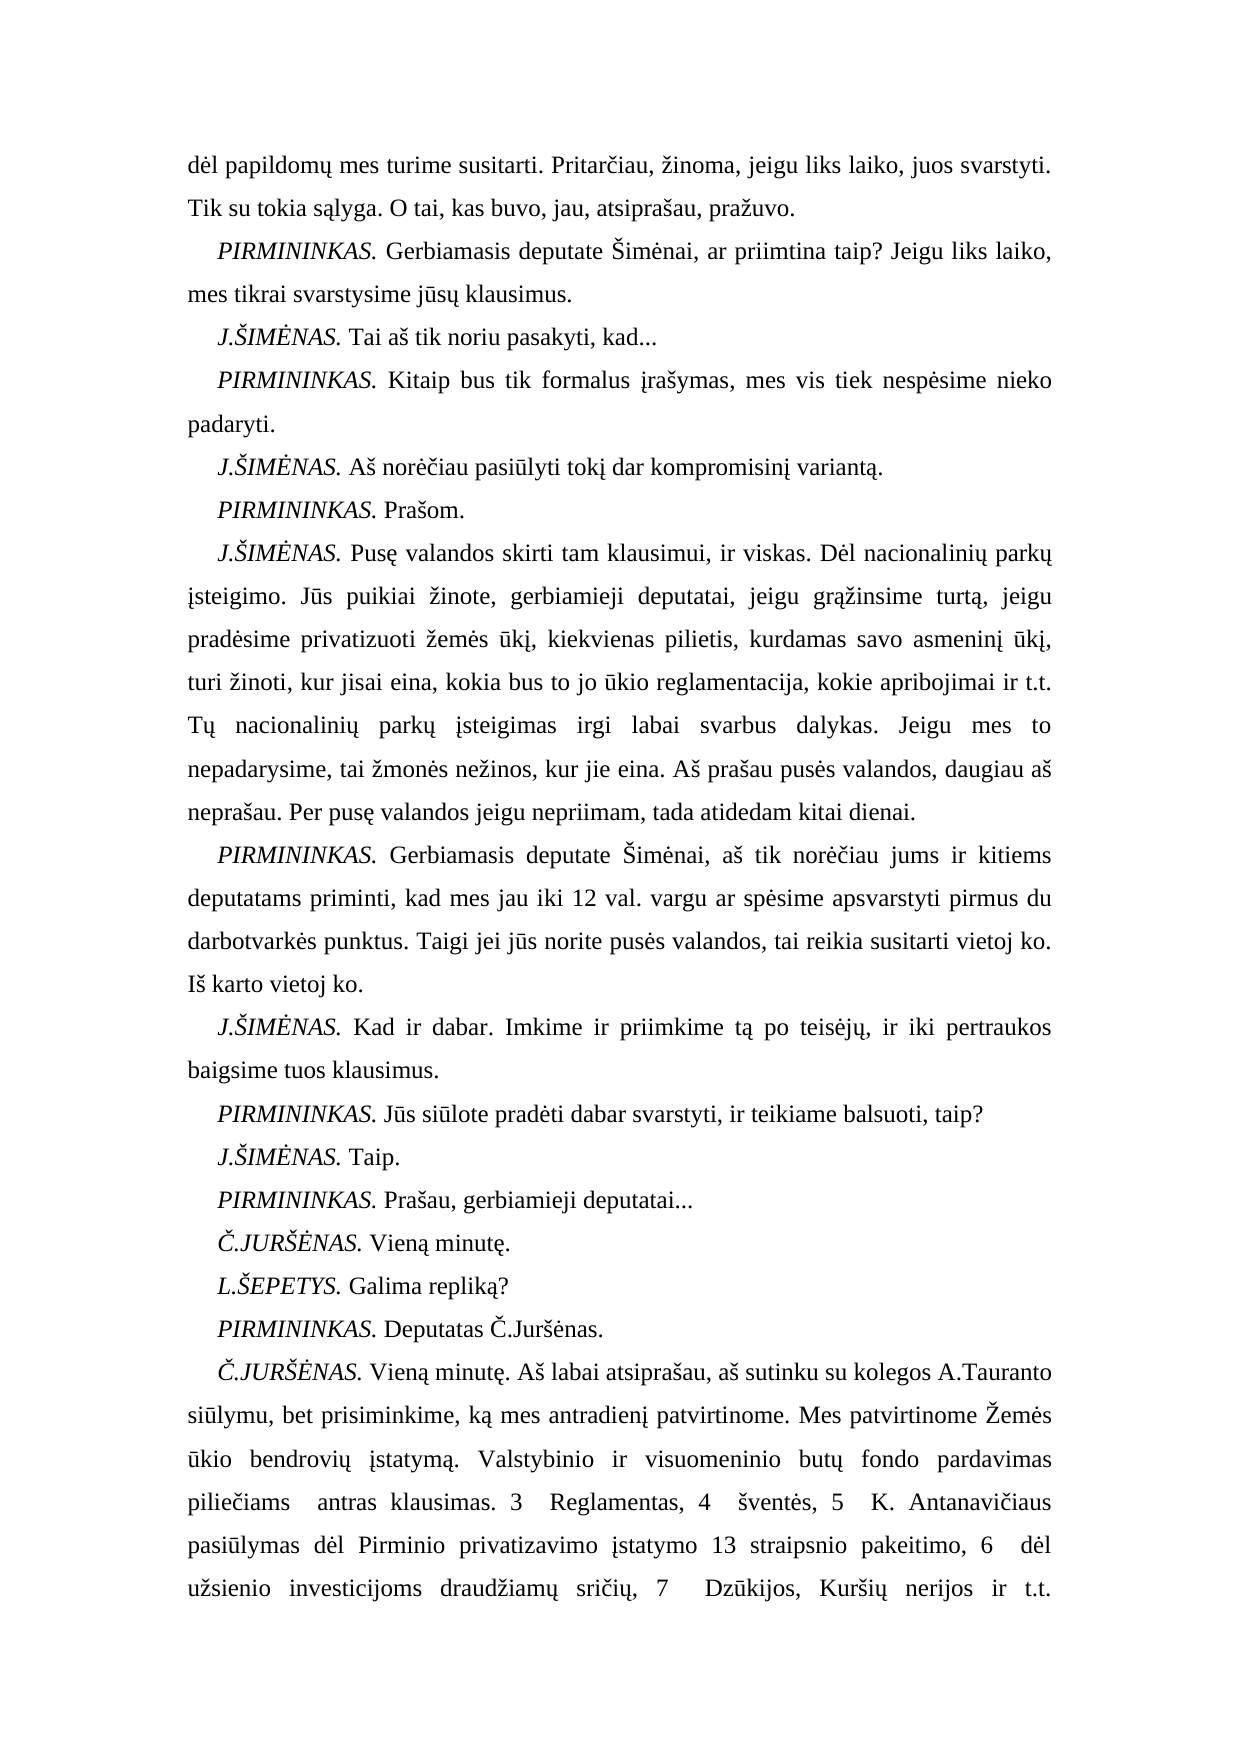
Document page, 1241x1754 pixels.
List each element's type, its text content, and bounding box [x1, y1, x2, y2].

text PIRMININKAS. Prašom. [187, 495, 1053, 524]
text Č.JURŠĖNAS. Vieną minutę. [187, 1228, 1053, 1257]
text L.ŠEPETYS. Galima repliką? [187, 1271, 1053, 1300]
text Č.JURŠĖNAS. Vieną minutę. Aš labai atsiprašau, aš sutinku su kolegos A.Tauranto siūlymu, bet prisiminkime, ką mes antradienį patvirtinome. Mes patvirtinome Žemės ūkio bendrovių įstatymą. Valstybinio ir visuomeninio butų fondo pardavimas piliečiams antras klausimas. 3 Reglamentas, 4 šventės, 5 K. Antanavičiaus pasiūlymas dėl Pirminio privatizavimo įstatymo 13 straipsnio pakeitimo, 6 dėl užsienio investicijoms draudžiamų sričių, 7 Dzūkijos, Kuršių nerijos ir t.t. [187, 1357, 1053, 1602]
text PIRMININKAS. Kitaip bus tik formalus įrašymas, mes vis tiek nespėsime nieko padaryti. [187, 366, 1053, 437]
text J.ŠIMĖNAS. Aš norėčiau pasiūlyti tokį dar kompromisinį variantą. [187, 452, 1053, 481]
text J.ŠIMĖNAS. Taip. [187, 1142, 1053, 1171]
text PIRMININKAS. Deputatas Č.Juršėnas. [187, 1314, 1053, 1343]
text PIRMININKAS. Prašau, gerbiamieji deputatai... [187, 1185, 1053, 1214]
text PIRMININKAS. Jūs siūlote pradėti dabar svarstyti, ir teikiame balsuoti, taip? [187, 1099, 1053, 1127]
text PIRMININKAS. Gerbiamasis deputate Šimėnai, aš tik norėčiau jums ir kitiems deputatams priminti, kad mes jau iki 12 val. vargu ar spėsime apsvarstyti pirmus du darbotvarkės punktus. Taigi jei jūs norite pusės valandos, tai reikia susitarti vietoj ko. Iš karto vietoj ko. [187, 840, 1053, 998]
text dėl papildomų mes turime susitarti. Pritarčiau, žinoma, jeigu liks laiko, juos svarstyti. Tik su tokia sąlyga. O tai, kas buvo, jau, atsiprašau, pražuvo. [187, 150, 1053, 222]
text J.ŠIMĖNAS. Kad ir dabar. Imkime ir priimkime tą po teisėjų, ir iki pertraukos baigsime tuos klausimus. [187, 1012, 1053, 1084]
text J.ŠIMĖNAS. Tai aš tik noriu pasakyti, kad... [187, 322, 1053, 351]
text PIRMININKAS. Gerbiamasis deputate Šimėnai, ar priimtina taip? Jeigu liks laiko, mes tikrai svarstysime jūsų klausimus. [187, 236, 1053, 308]
text J.ŠIMĖNAS. Pusę valandos skirti tam klausimui, ir viskas. Dėl nacionalinių parkų įsteigimo. Jūs puikiai žinote, gerbiamieji deputatai, jeigu grąžinsime turtą, jeigu pradėsime privatizuoti žemės ūkį, kiekvienas pilietis, kurdamas savo asmeninį ūkį, turi žinoti, kur jisai eina, kokia bus to jo ūkio reglamentacija, kokie apribojimai ir t.t. Tų nacionalinių parkų įsteigimas irgi labai svarbus dalykas. Jeigu mes to nepadarysime, tai žmonės nežinos, kur jie eina. Aš prašau pusės valandos, daugiau aš neprašau. Per pusę valandos jeigu nepriimam, tada atidedam kitai dienai. [187, 538, 1053, 826]
